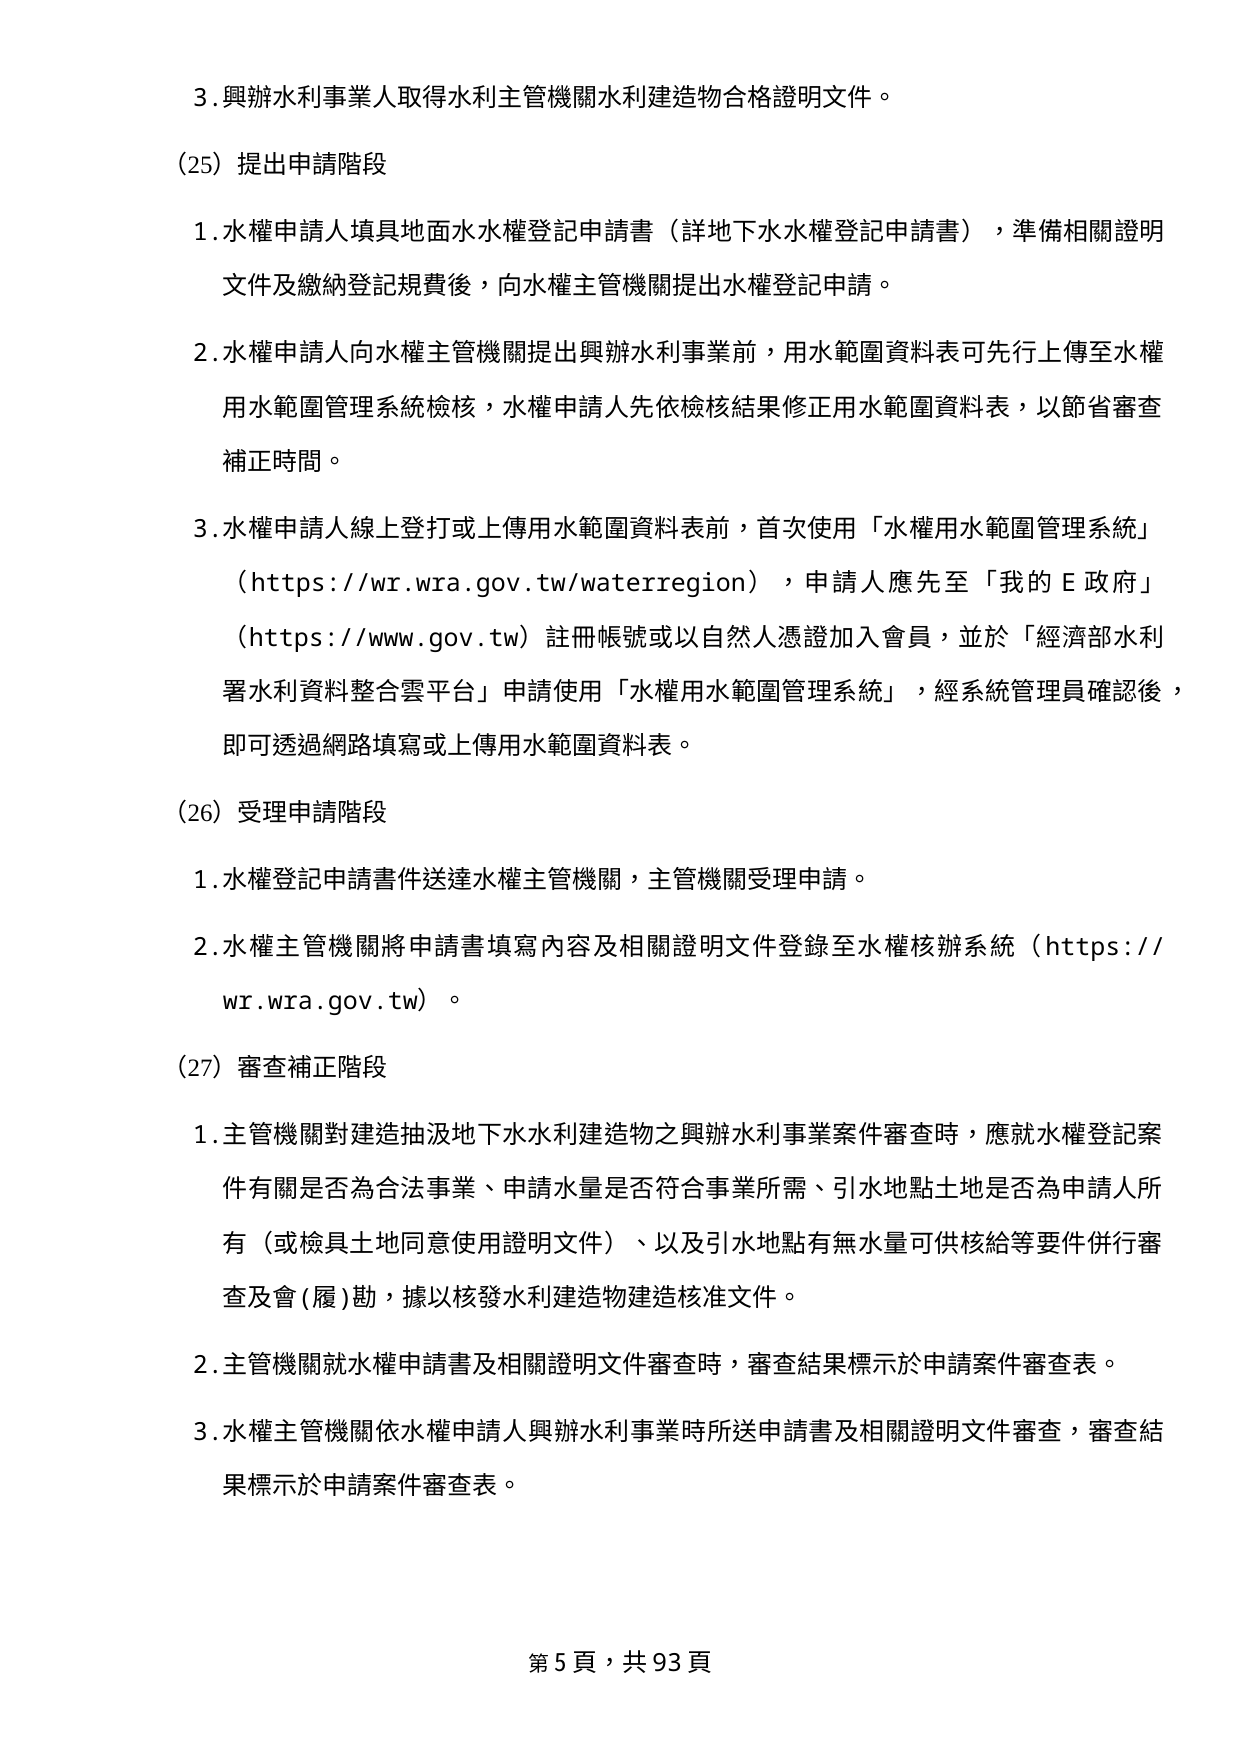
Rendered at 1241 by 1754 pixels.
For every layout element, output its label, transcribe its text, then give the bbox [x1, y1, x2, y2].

subtitle 受理申請階段 [237, 793, 1165, 829]
subtitle 提出申請階段 [237, 144, 1165, 181]
subtitle 主管機關就水權申請書及相關證明文件審查時，審查結果標示於申請案件審查表。 [223, 1344, 1165, 1381]
subtitle 水權申請人向水權主管機關提出興辦水利事業前，用水範圍資料表可先行上傳至水權用水範圍管理系統檢核，水權申請人先依檢核結果修正用水範圍資料表，以節省審查補正時間。 [223, 333, 1165, 478]
subtitle 主管機關對建造抽汲地下水水利建造物之興辦水利事業案件審查時，應就水權登記案件有關是否為合法事業、申請水量是否符合事業所需、引水地點土地是否為申請人所有（或檢具土地同意使用證明文件）、以及引水地點有無水量可供核給等要件併行審查及會(履)勘，據以核發水利建造物建造核准文件。 [223, 1114, 1165, 1314]
subtitle 審查補正階段 [237, 1048, 1165, 1084]
subtitle 水權主管機關將申請書填寫內容及相關證明文件登錄至水權核辦系統（https://wr.wra.gov.tw）。 [223, 926, 1165, 1017]
subtitle 水權申請人填具地面水水權登記申請書（詳附錄四），準備相關證明文件及繳納登記規費後，向水權主管機關提出水權登記申請。 [223, 211, 1165, 302]
subtitle 興辦水利事業人取得水利主管機關水利建造物合格證明文件。 [223, 78, 1165, 114]
subtitle 水權登記申請書件送達水權主管機關，主管機關受理申請。 [223, 859, 1165, 896]
subtitle 水權主管機關依水權申請人興辦水利事業時所送申請書及相關證明文件審查，審查結果標示於申請案件審查表。 [223, 1411, 1165, 1502]
subtitle 水權申請人線上登打或上傳用水範圍資料表前，首次使用「水權用水範圍管理系統」（https://wr.wra.gov.tw/waterregion），申請人應先至「我的E政府」（https://www.gov.tw）註冊帳號或以自然人憑證加入會員，並於「經濟部水利署水利資料整合雲平台」申請使用「水權用水範圍管理系統」，經系統管理員確認後，即可透過網路填寫或上傳用水範圍資料表。 [223, 508, 1165, 762]
